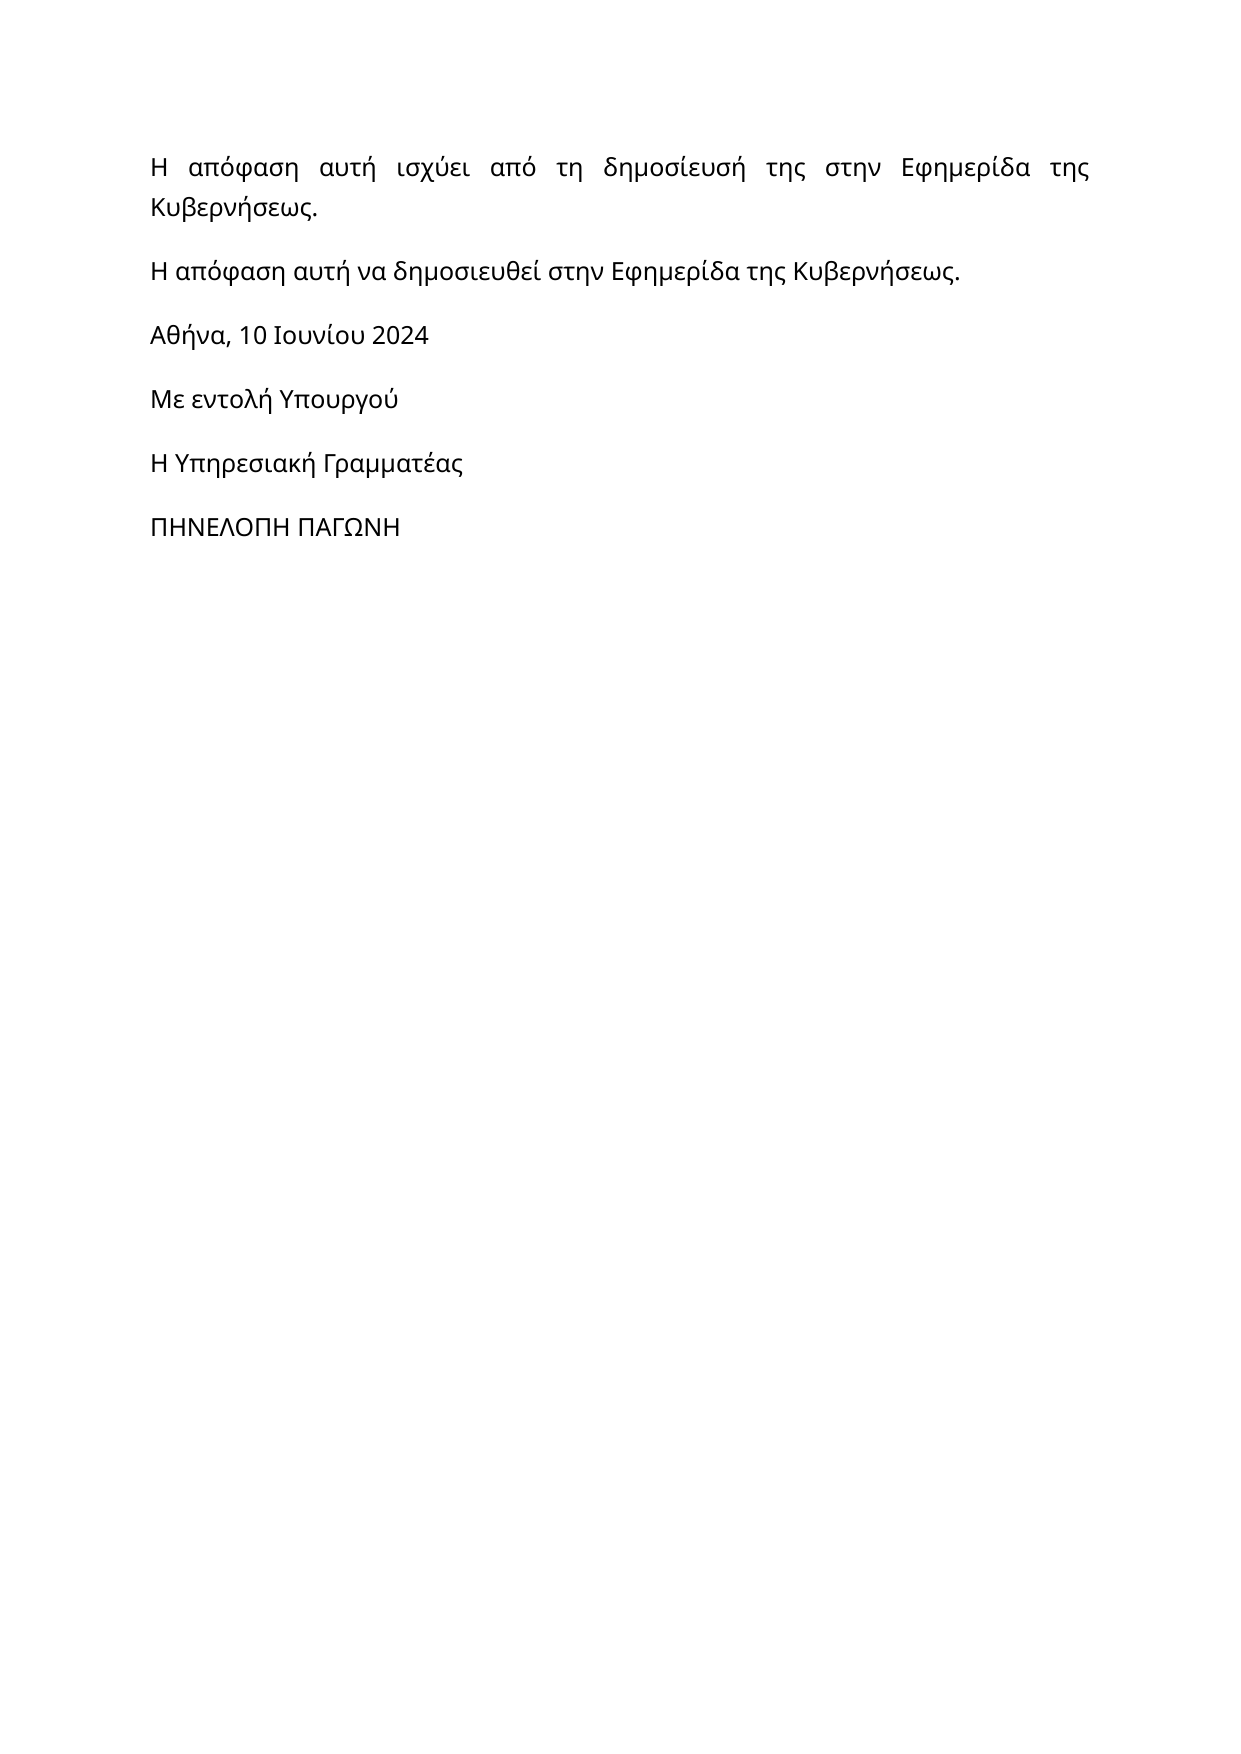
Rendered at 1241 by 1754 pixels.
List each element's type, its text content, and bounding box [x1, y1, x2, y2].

text Αθήνα, 10 Ιουνίου 2024 [150, 317, 1090, 352]
text Με εντολή Υπουργού [150, 382, 1090, 416]
text Η απόφαση αυτή να δημοσιευθεί στην Εφημερίδα της Κυβερνήσεως. [150, 253, 1090, 287]
text ΠΗΝΕΛΟΠΗ ΠΑΓΩΝΗ [150, 510, 1090, 544]
text Η Υπηρεσιακή Γραμματέας [150, 446, 1090, 480]
text Η απόφαση αυτή ισχύει από τη δημοσίευσή της στην Εφημερίδα της Κυβερνήσεως. [150, 150, 1090, 223]
